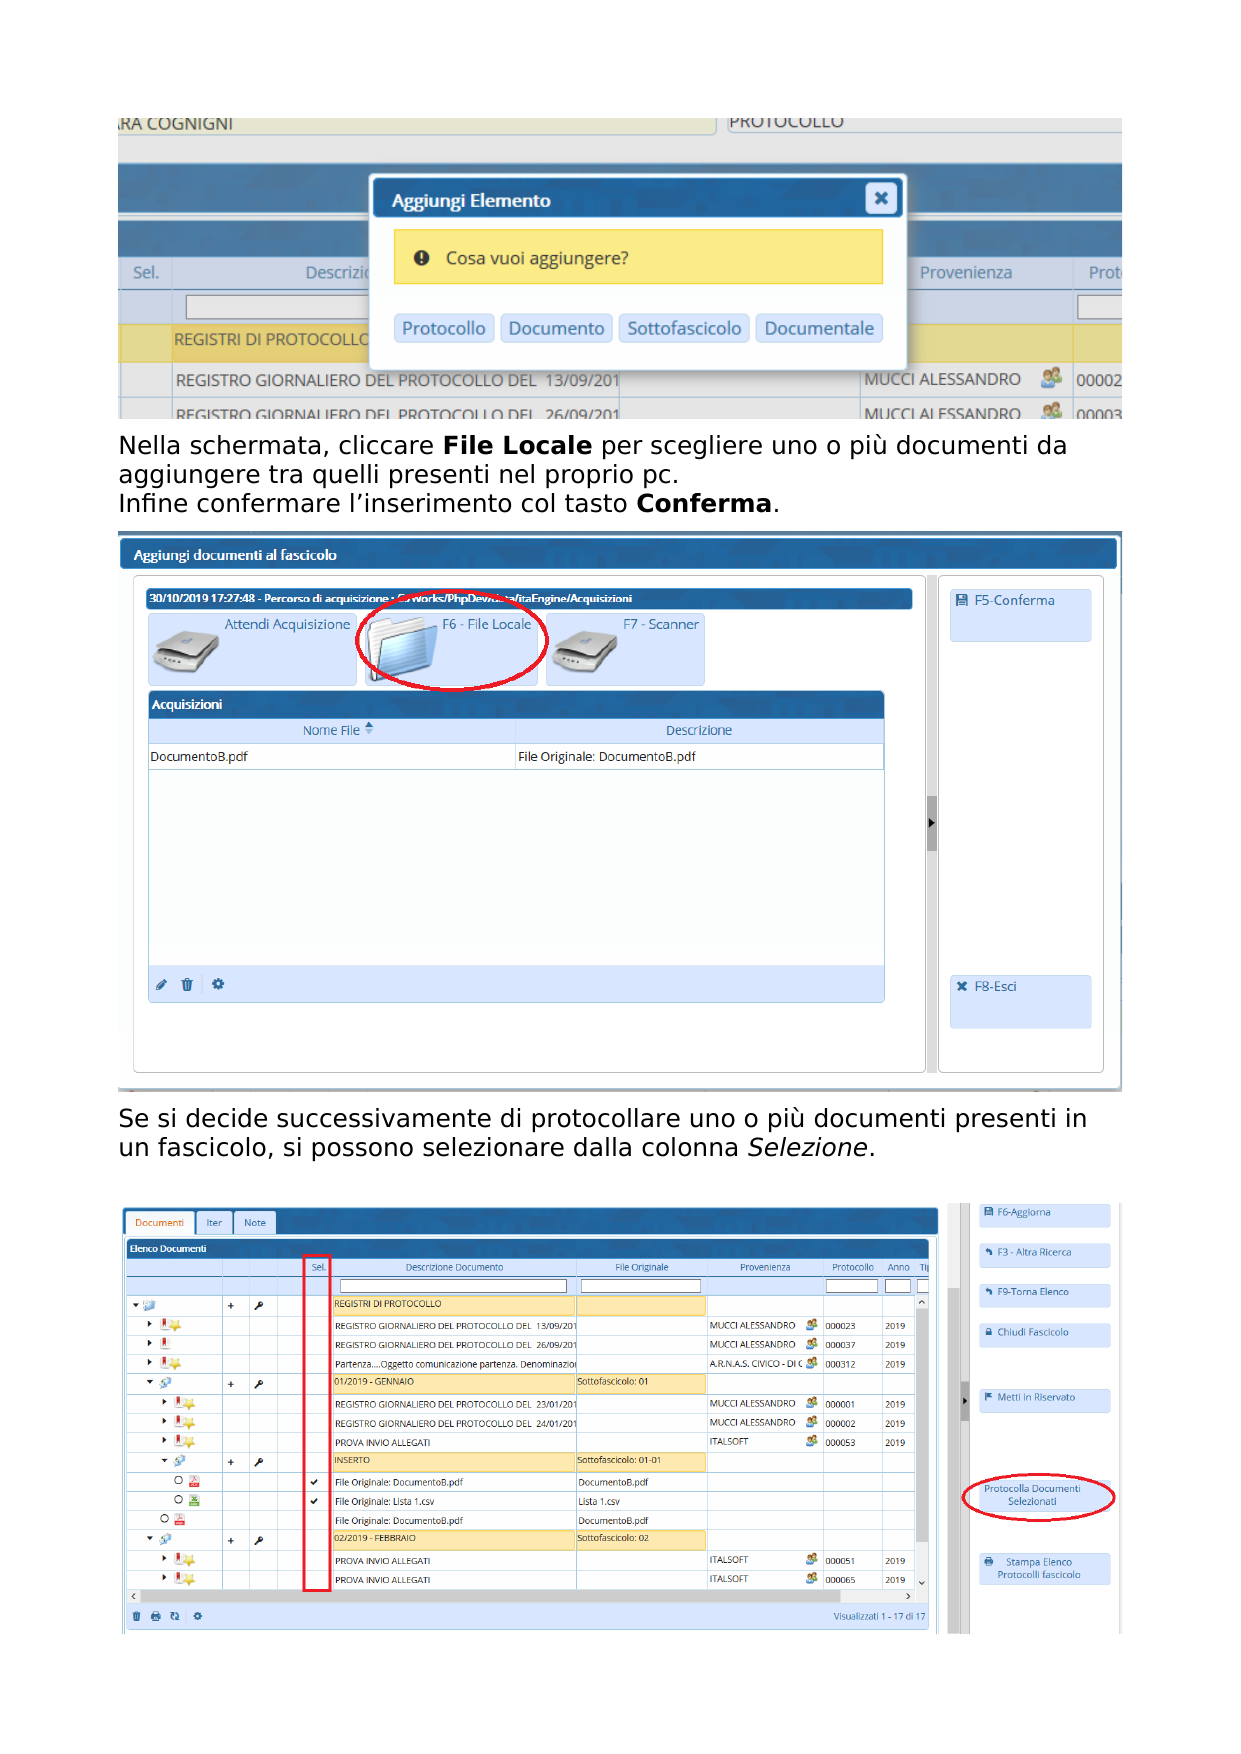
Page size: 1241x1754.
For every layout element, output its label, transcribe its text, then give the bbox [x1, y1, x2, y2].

text Se si decide successivamente di protocollare uno o più documenti presenti in un fascicolo, si possono selezionare dalla colonna Selezione. [118, 1104, 1122, 1191]
text Nella schermata, cliccare File Locale per scegliere uno o più documenti da aggiungere tra quelli presenti nel proprio pc. Infine confermare l’inserimento col tasto Conferma. [118, 431, 1122, 518]
picture [118, 118, 1123, 419]
picture [118, 1203, 1123, 1634]
picture [118, 531, 1123, 1092]
